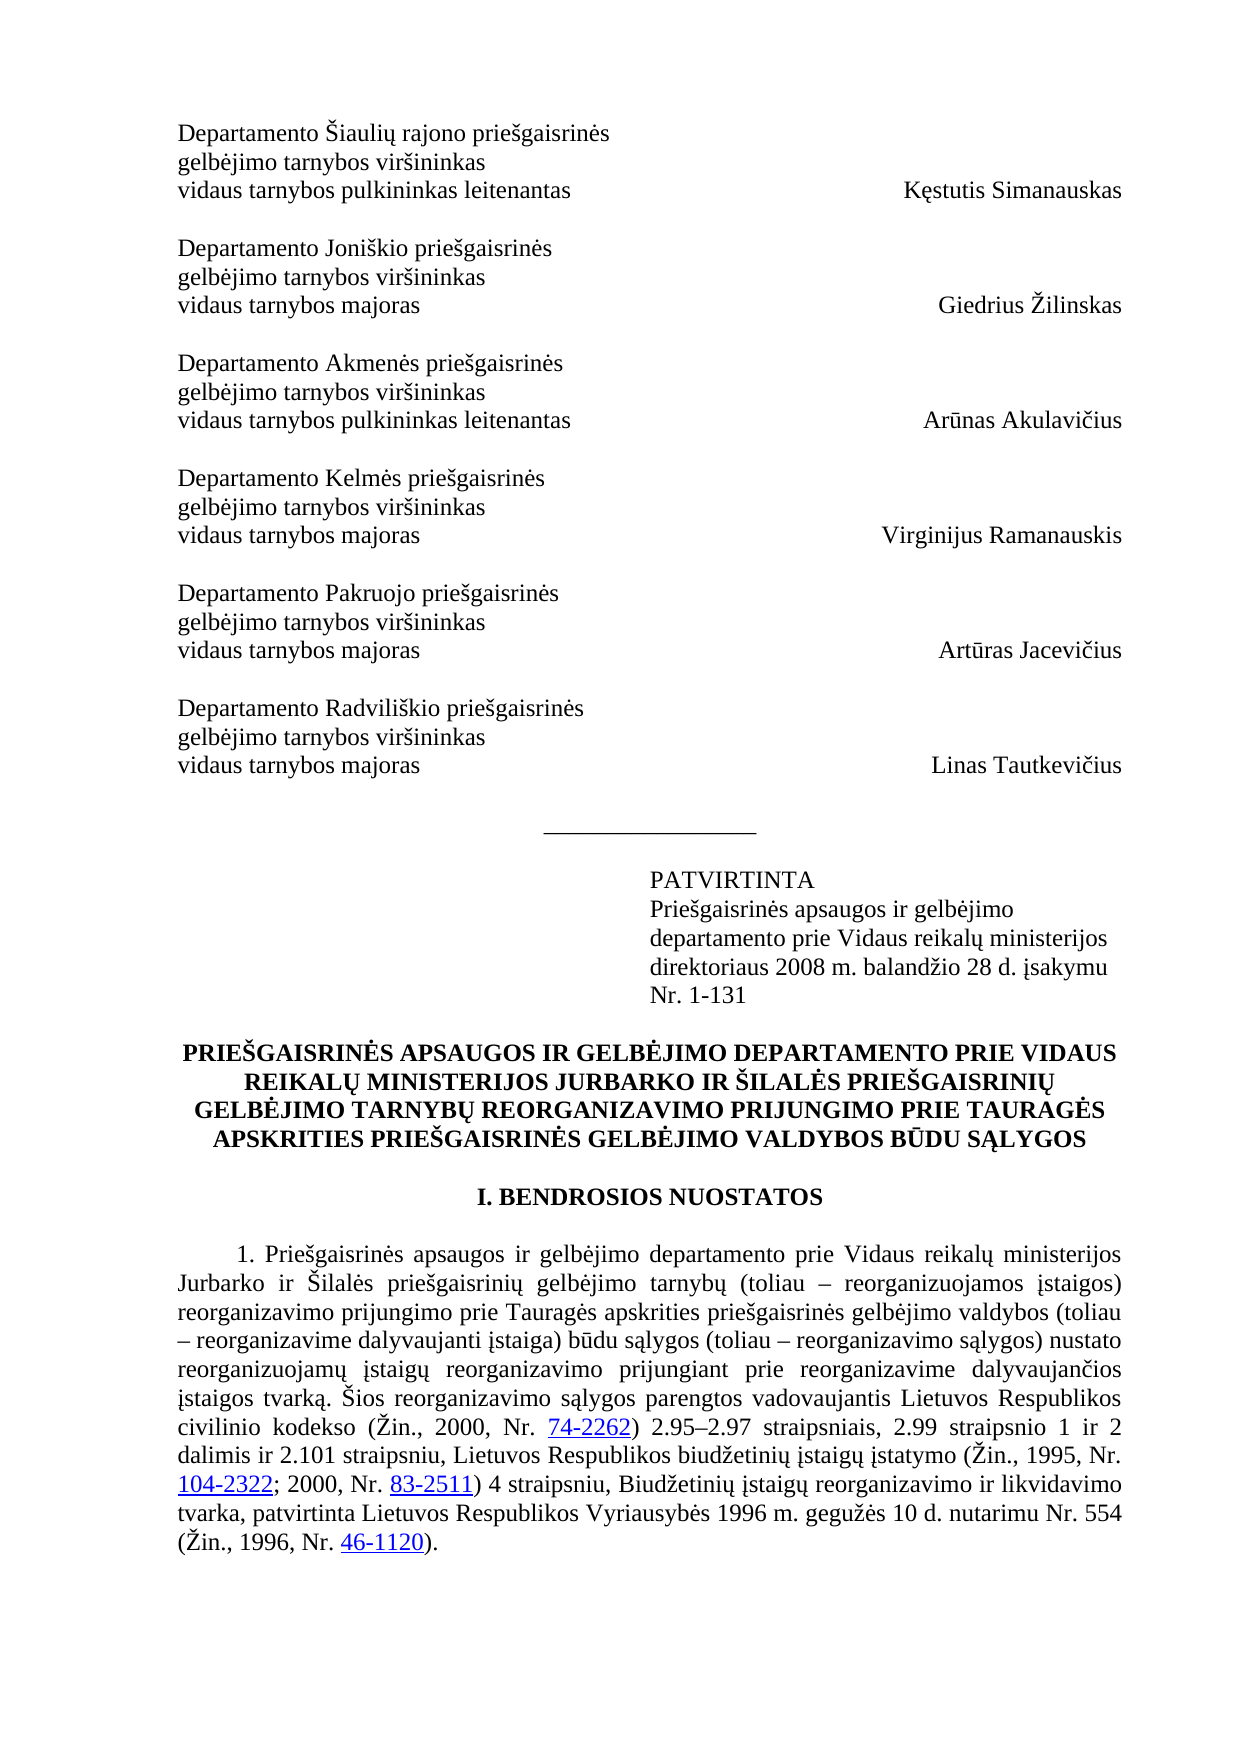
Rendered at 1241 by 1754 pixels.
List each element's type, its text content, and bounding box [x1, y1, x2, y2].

text gelbėjimo tarnybos viršininkas [177, 722, 1122, 751]
text Departamento Pakruojo priešgaisrinės [177, 578, 1122, 607]
text Departamento Radviliškio priešgaisrinės [177, 693, 1122, 722]
text vidaus tarnybos majoras Linas Tautkevičius [177, 751, 1122, 779]
text Departamento Kelmės priešgaisrinės [177, 463, 1122, 492]
text _________________ [177, 808, 1122, 837]
text gelbėjimo tarnybos viršininkas [177, 492, 1122, 521]
text I. BENDROSIOS NUOSTATOS [177, 1182, 1122, 1211]
text gelbėjimo tarnybos viršininkas [177, 607, 1122, 636]
text vidaus tarnybos pulkininkas leitenantas Kęstutis Simanauskas [177, 176, 1122, 204]
text vidaus tarnybos majoras Virginijus Ramanauskis [177, 521, 1122, 549]
text Departamento Šiaulių rajono priešgaisrinės [177, 118, 1122, 147]
text Departamento Akmenės priešgaisrinės [177, 348, 1122, 377]
text vidaus tarnybos majoras Giedrius Žilinskas [177, 291, 1122, 319]
text gelbėjimo tarnybos viršininkas [177, 147, 1122, 176]
text 1. Priešgaisrinės apsaugos ir gelbėjimo departamento prie Vidaus reikalų ministerijos Jurbarko ir Šilalės priešgaisrinių gelbėjimo tarnybų (toliau – reorganizuojamos įstaigos) reorganizavimo prijungimo prie Tauragės apskrities priešgaisrinės gelbėjimo valdybos (toliau – reorganizavime dalyvaujanti įstaiga) būdu sąlygos (toliau – reorganizavimo sąlygos) nustato reorganizuojamų įstaigų reorganizavimo prijungiant prie reorganizavime dalyvaujančios įstaigos tvarką. Šios reorganizavimo sąlygos parengtos vadovaujantis Lietuvos Respublikos civilinio kodekso (Žin., 2000, Nr. 74-2262) 2.95–2.97 straipsniais, 2.99 straipsnio 1 ir 2 dalimis ir 2.101 straipsniu, Lietuvos Respublikos biudžetinių įstaigų įstatymo (Žin., 1995, Nr. 104-2322; 2000, Nr. 83-2511) 4 straipsniu, Biudžetinių įstaigų reorganizavimo ir likvidavimo tvarka, patvirtinta Lietuvos Respublikos Vyriausybės 1996 m. gegužės 10 d. nutarimu Nr. 554 (Žin., 1996, Nr. 46-1120). [177, 1239, 1122, 1556]
text PATVIRTINTA [649, 866, 1122, 894]
text vidaus tarnybos pulkininkas leitenantas Arūnas Akulavičius [177, 406, 1122, 434]
text Priešgaisrinės apsaugos ir gelbėjimo departamento prie Vidaus reikalų ministerijos direktoriaus 2008 m. balandžio 28 d. įsakymu Nr. 1-131 [649, 894, 1122, 1009]
text Departamento Joniškio priešgaisrinės [177, 233, 1122, 262]
text gelbėjimo tarnybos viršininkas [177, 377, 1122, 406]
text gelbėjimo tarnybos viršininkas [177, 262, 1122, 291]
text PRIEŠGAISRINĖS APSAUGOS IR GELBĖJIMO DEPARTAMENTO PRIE VIDAUS REIKALŲ MINISTERIJOS JURBARKO IR ŠILALĖS PRIEŠGAISRINIŲ GELBĖJIMO TARNYBŲ REORGANIZAVIMO PRIJUNGIMO PRIE TAURAGĖS APSKRITIES PRIEŠGAISRINĖS GELBĖJIMO VALDYBOS BŪDU SĄLYGOS [177, 1038, 1122, 1153]
text vidaus tarnybos majoras Artūras Jacevičius [177, 636, 1122, 664]
